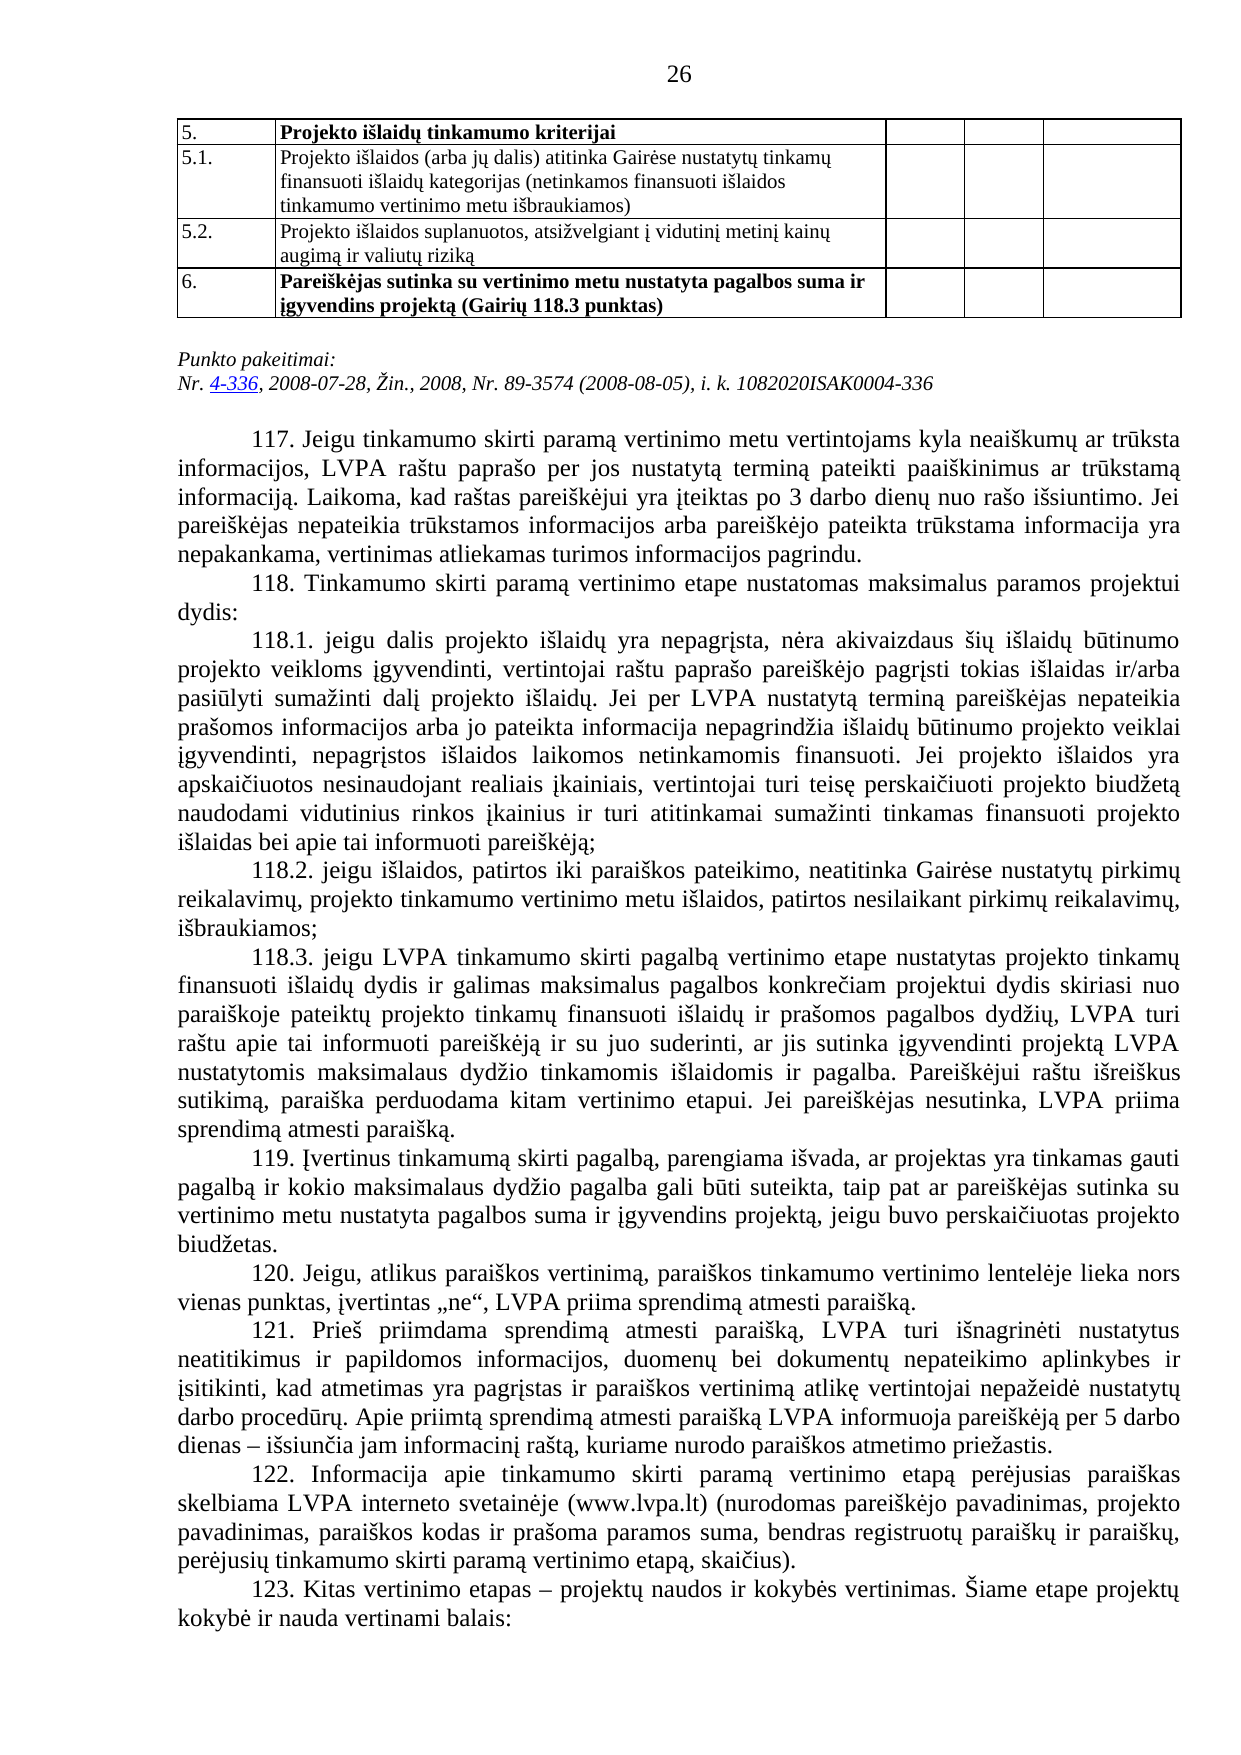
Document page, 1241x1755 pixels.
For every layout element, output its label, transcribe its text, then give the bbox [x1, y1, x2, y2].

text 120. Jeigu, atlikus paraiškos vertinimą, paraiškos tinkamumo vertinimo lentelėje lieka nors vienas punktas, įvertintas „ne“, LVPA priima sprendimą atmesti paraišką. [177, 1258, 1181, 1315]
text 123. Kitas vertinimo etapas – projektų naudos ir kokybės vertinimas. Šiame etape projektų kokybė ir nauda vertinami balais: [177, 1574, 1181, 1632]
table_cell [1044, 269, 1180, 317]
table_cell [965, 269, 1043, 317]
table_cell 5. [178, 120, 275, 144]
table_cell [965, 145, 1043, 217]
table_cell [887, 145, 964, 217]
table_cell [1044, 120, 1180, 144]
text 118.2. jeigu išlaidos, patirtos iki paraiškos pateikimo, neatitinka Gairėse nustatytų pirkimų reikalavimų, projekto tinkamumo vertinimo metu išlaidos, patirtos nesilaikant pirkimų reikalavimų, išbraukiamos; [177, 855, 1181, 942]
text 122. Informacija apie tinkamumo skirti paramą vertinimo etapą perėjusias paraiškas skelbiama LVPA interneto svetainėje (www.lvpa.lt) (nurodomas pareiškėjo pavadinimas, projekto pavadinimas, paraiškos kodas ir prašoma paramos suma, bendras registruotų paraiškų ir paraiškų, perėjusių tinkamumo skirti paramą vertinimo etapą, skaičius). [177, 1459, 1181, 1574]
table_cell [965, 120, 1043, 144]
table_cell Projekto išlaidos suplanuotos, atsižvelgiant į vidutinį metinį kainų augimą ir valiutų riziką [276, 219, 885, 267]
text Punkto pakeitimai: [177, 347, 1181, 371]
table_cell 5.2. [178, 219, 275, 267]
text Nr. 4-336, 2008-07-28, Žin., 2008, Nr. 89-3574 (2008-08-05), i. k. 1082020ISAK0004-336 [177, 371, 1181, 395]
text 117. Jeigu tinkamumo skirti paramą vertinimo metu vertintojams kyla neaiškumų ar trūksta informacijos, LVPA raštu paprašo per jos nustatytą terminą pateikti paaiškinimus ar trūkstamą informaciją. Laikoma, kad raštas pareiškėjui yra įteiktas po 3 darbo dienų nuo rašo išsiuntimo. Jei pareiškėjas nepateikia trūkstamos informacijos arba pareiškėjo pateikta trūkstama informacija yra nepakankama, vertinimas atliekamas turimos informacijos pagrindu. [177, 424, 1181, 568]
table_cell [887, 219, 964, 267]
table_cell [887, 120, 964, 144]
table_cell Pareiškėjas sutinka su vertinimo metu nustatyta pagalbos suma ir įgyvendins projektą (Gairių 118.3 punktas) [276, 269, 885, 317]
table_cell [1044, 219, 1180, 267]
table_cell 6. [178, 269, 275, 317]
text 121. Prieš priimdama sprendimą atmesti paraišką, LVPA turi išnagrinėti nustatytus neatitikimus ir papildomos informacijos, duomenų bei dokumentų nepateikimo aplinkybes ir įsitikinti, kad atmetimas yra pagrįstas ir paraiškos vertinimą atlikę vertintojai nepažeidė nustatytų darbo procedūrų. Apie priimtą sprendimą atmesti paraišką LVPA informuoja pareiškėją per 5 darbo dienas – išsiunčia jam informacinį raštą, kuriame nurodo paraiškos atmetimo priežastis. [177, 1315, 1181, 1459]
table_cell Projekto išlaidos (arba jų dalis) atitinka Gairėse nustatytų tinkamų finansuoti išlaidų kategorijas (netinkamos finansuoti išlaidos tinkamumo vertinimo metu išbraukiamos) [276, 145, 885, 217]
text 119. Įvertinus tinkamumą skirti pagalbą, parengiama išvada, ar projektas yra tinkamas gauti pagalbą ir kokio maksimalaus dydžio pagalba gali būti suteikta, taip pat ar pareiškėjas sutinka su vertinimo metu nustatyta pagalbos suma ir įgyvendins projektą, jeigu buvo perskaičiuotas projekto biudžetas. [177, 1143, 1181, 1258]
text 118.1. jeigu dalis projekto išlaidų yra nepagrįsta, nėra akivaizdaus šių išlaidų būtinumo projekto veikloms įgyvendinti, vertintojai raštu paprašo pareiškėjo pagrįsti tokias išlaidas ir/arba pasiūlyti sumažinti dalį projekto išlaidų. Jei per LVPA nustatytą terminą pareiškėjas nepateikia prašomos informacijos arba jo pateikta informacija nepagrindžia išlaidų būtinumo projekto veiklai įgyvendinti, nepagrįstos išlaidos laikomos netinkamomis finansuoti. Jei projekto išlaidos yra apskaičiuotos nesinaudojant realiais įkainiais, vertintojai turi teisę perskaičiuoti projekto biudžetą naudodami vidutinius rinkos įkainius ir turi atitinkamai sumažinti tinkamas finansuoti projekto išlaidas bei apie tai informuoti pareiškėją; [177, 625, 1181, 855]
table_cell [965, 219, 1043, 267]
text 118. Tinkamumo skirti paramą vertinimo etape nustatomas maksimalus paramos projektui dydis: [177, 568, 1181, 625]
table_cell [1044, 145, 1180, 217]
table_cell 5.1. [178, 145, 275, 217]
text 118.3. jeigu LVPA tinkamumo skirti pagalbą vertinimo etape nustatytas projekto tinkamų finansuoti išlaidų dydis ir galimas maksimalus pagalbos konkrečiam projektui dydis skiriasi nuo paraiškoje pateiktų projekto tinkamų finansuoti išlaidų ir prašomos pagalbos dydžių, LVPA turi raštu apie tai informuoti pareiškėją ir su juo suderinti, ar jis sutinka įgyvendinti projektą LVPA nustatytomis maksimalaus dydžio tinkamomis išlaidomis ir pagalba. Pareiškėjui raštu išreiškus sutikimą, paraiška perduodama kitam vertinimo etapui. Jei pareiškėjas nesutinka, LVPA priima sprendimą atmesti paraišką. [177, 942, 1181, 1143]
table_cell [887, 269, 964, 317]
table_cell Projekto išlaidų tinkamumo kriterijai [276, 120, 885, 144]
